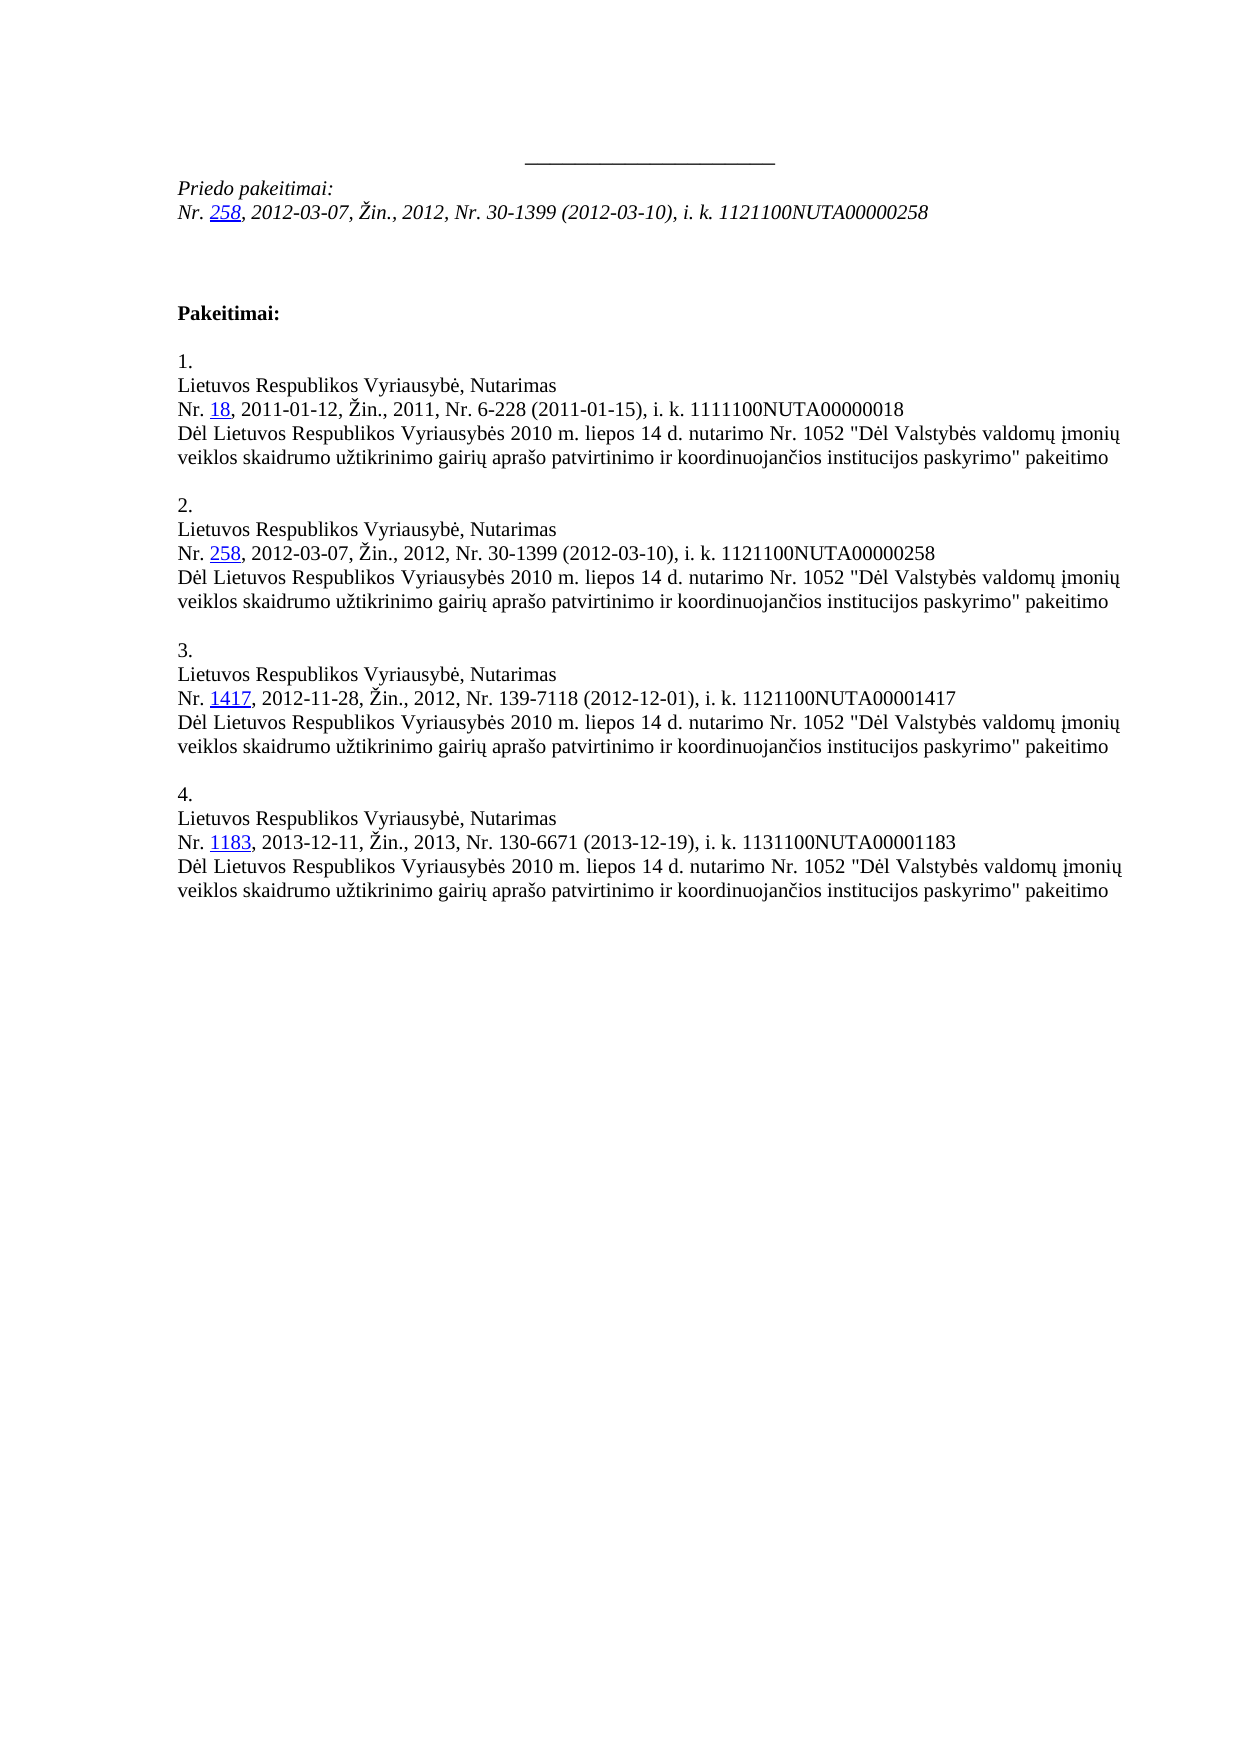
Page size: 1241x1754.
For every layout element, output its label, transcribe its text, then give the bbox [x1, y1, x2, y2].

text Lietuvos Respublikos Vyriausybė, Nutarimas [177, 806, 1122, 830]
text Dėl Lietuvos Respublikos Vyriausybės 2010 m. liepos 14 d. nutarimo Nr. 1052 "Dėl Valstybės valdomų įmonių veiklos skaidrumo užtikrinimo gairių aprašo patvirtinimo ir koordinuojančios institucijos paskyrimo" pakeitimo [177, 421, 1122, 469]
text Nr. 1183, 2013-12-11, Žin., 2013, Nr. 130-6671 (2013-12-19), i. k. 1131100NUTA00001183 [177, 830, 1122, 854]
text Nr. 1417, 2012-11-28, Žin., 2012, Nr. 139-7118 (2012-12-01), i. k. 1121100NUTA00001417 [177, 686, 1122, 710]
text 4. [177, 782, 1122, 806]
text Pakeitimai: [177, 301, 1122, 325]
text –––––––––––––––––––– [177, 147, 1122, 176]
text Nr. 258, 2012-03-07, Žin., 2012, Nr. 30-1399 (2012-03-10), i. k. 1121100NUTA00000258 [177, 200, 1122, 224]
text 3. [177, 637, 1122, 662]
text Dėl Lietuvos Respublikos Vyriausybės 2010 m. liepos 14 d. nutarimo Nr. 1052 "Dėl Valstybės valdomų įmonių veiklos skaidrumo užtikrinimo gairių aprašo patvirtinimo ir koordinuojančios institucijos paskyrimo" pakeitimo [177, 854, 1122, 902]
text Priedo pakeitimai: [177, 176, 1122, 200]
text Nr. 258, 2012-03-07, Žin., 2012, Nr. 30-1399 (2012-03-10), i. k. 1121100NUTA00000258 [177, 541, 1122, 565]
text 2. [177, 493, 1122, 517]
text Lietuvos Respublikos Vyriausybė, Nutarimas [177, 517, 1122, 541]
text 1. [177, 349, 1122, 373]
text Lietuvos Respublikos Vyriausybė, Nutarimas [177, 662, 1122, 686]
text Dėl Lietuvos Respublikos Vyriausybės 2010 m. liepos 14 d. nutarimo Nr. 1052 "Dėl Valstybės valdomų įmonių veiklos skaidrumo užtikrinimo gairių aprašo patvirtinimo ir koordinuojančios institucijos paskyrimo" pakeitimo [177, 565, 1122, 613]
text Dėl Lietuvos Respublikos Vyriausybės 2010 m. liepos 14 d. nutarimo Nr. 1052 "Dėl Valstybės valdomų įmonių veiklos skaidrumo užtikrinimo gairių aprašo patvirtinimo ir koordinuojančios institucijos paskyrimo" pakeitimo [177, 710, 1122, 758]
text Nr. 18, 2011-01-12, Žin., 2011, Nr. 6-228 (2011-01-15), i. k. 1111100NUTA00000018 [177, 397, 1122, 421]
text Lietuvos Respublikos Vyriausybė, Nutarimas [177, 373, 1122, 397]
